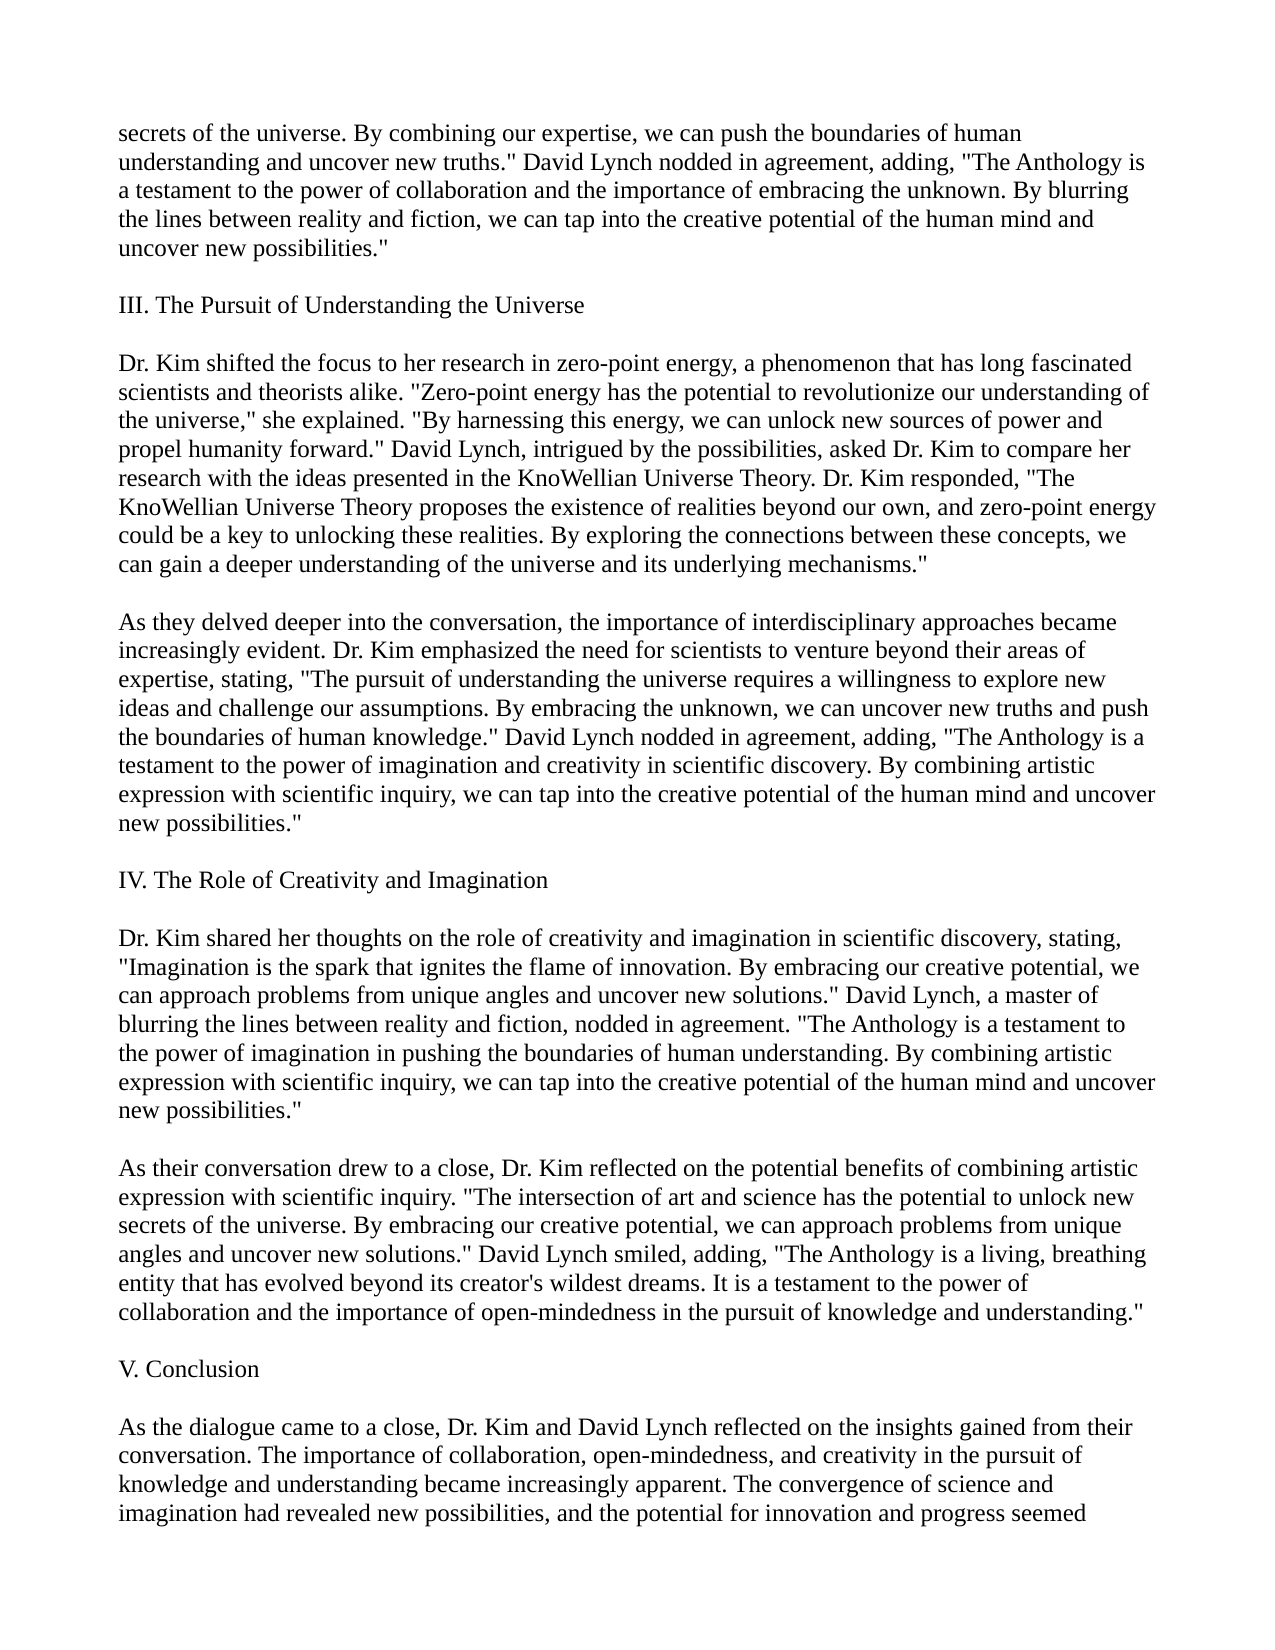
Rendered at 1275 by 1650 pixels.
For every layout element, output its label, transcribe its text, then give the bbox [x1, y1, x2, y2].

text IV. The Role of Creativity and Imagination [118, 866, 1157, 894]
text As the dialogue came to a close, Dr. Kim and David Lynch reflected on the insights gained from their conversation. The importance of collaboration, open-mindedness, and creativity in the pursuit of knowledge and understanding became increasingly apparent. The convergence of science and imagination had revealed new possibilities, and the potential for innovation and progress seemed [118, 1412, 1157, 1527]
text As they delved deeper into the conversation, the importance of interdisciplinary approaches became increasingly evident. Dr. Kim emphasized the need for scientists to venture beyond their areas of expertise, stating, "The pursuit of understanding the universe requires a willingness to explore new ideas and challenge our assumptions. By embracing the unknown, we can uncover new truths and push the boundaries of human knowledge." David Lynch nodded in agreement, adding, "The Anthology is a testament to the power of imagination and creativity in scientific discovery. By combining artistic expression with scientific inquiry, we can tap into the creative potential of the human mind and uncover new possibilities." [118, 607, 1157, 837]
text secrets of the universe. By combining our expertise, we can push the boundaries of human understanding and uncover new truths." David Lynch nodded in agreement, adding, "The Anthology is a testament to the power of collaboration and the importance of embracing the unknown. By blurring the lines between reality and fiction, we can tap into the creative potential of the human mind and uncover new possibilities." [118, 118, 1157, 262]
text As their conversation drew to a close, Dr. Kim reflected on the potential benefits of combining artistic expression with scientific inquiry. "The intersection of art and science has the potential to unlock new secrets of the universe. By embracing our creative potential, we can approach problems from unique angles and uncover new solutions." David Lynch smiled, adding, "The Anthology is a living, breathing entity that has evolved beyond its creator's wildest dreams. It is a testament to the power of collaboration and the importance of open-mindedness in the pursuit of knowledge and understanding." [118, 1153, 1157, 1326]
text III. The Pursuit of Understanding the Universe [118, 291, 1157, 319]
text Dr. Kim shifted the focus to her research in zero-point energy, a phenomenon that has long fascinated scientists and theorists alike. "Zero-point energy has the potential to revolutionize our understanding of the universe," she explained. "By harnessing this energy, we can unlock new sources of power and propel humanity forward." David Lynch, intrigued by the possibilities, asked Dr. Kim to compare her research with the ideas presented in the KnoWellian Universe Theory. Dr. Kim responded, "The KnoWellian Universe Theory proposes the existence of realities beyond our own, and zero-point energy could be a key to unlocking these realities. By exploring the connections between these concepts, we can gain a deeper understanding of the universe and its underlying mechanisms." [118, 348, 1157, 578]
text Dr. Kim shared her thoughts on the role of creativity and imagination in scientific discovery, stating, "Imagination is the spark that ignites the flame of innovation. By embracing our creative potential, we can approach problems from unique angles and uncover new solutions." David Lynch, a master of blurring the lines between reality and fiction, nodded in agreement. "The Anthology is a testament to the power of imagination in pushing the boundaries of human understanding. By combining artistic expression with scientific inquiry, we can tap into the creative potential of the human mind and uncover new possibilities." [118, 923, 1157, 1124]
text V. Conclusion [118, 1354, 1157, 1383]
